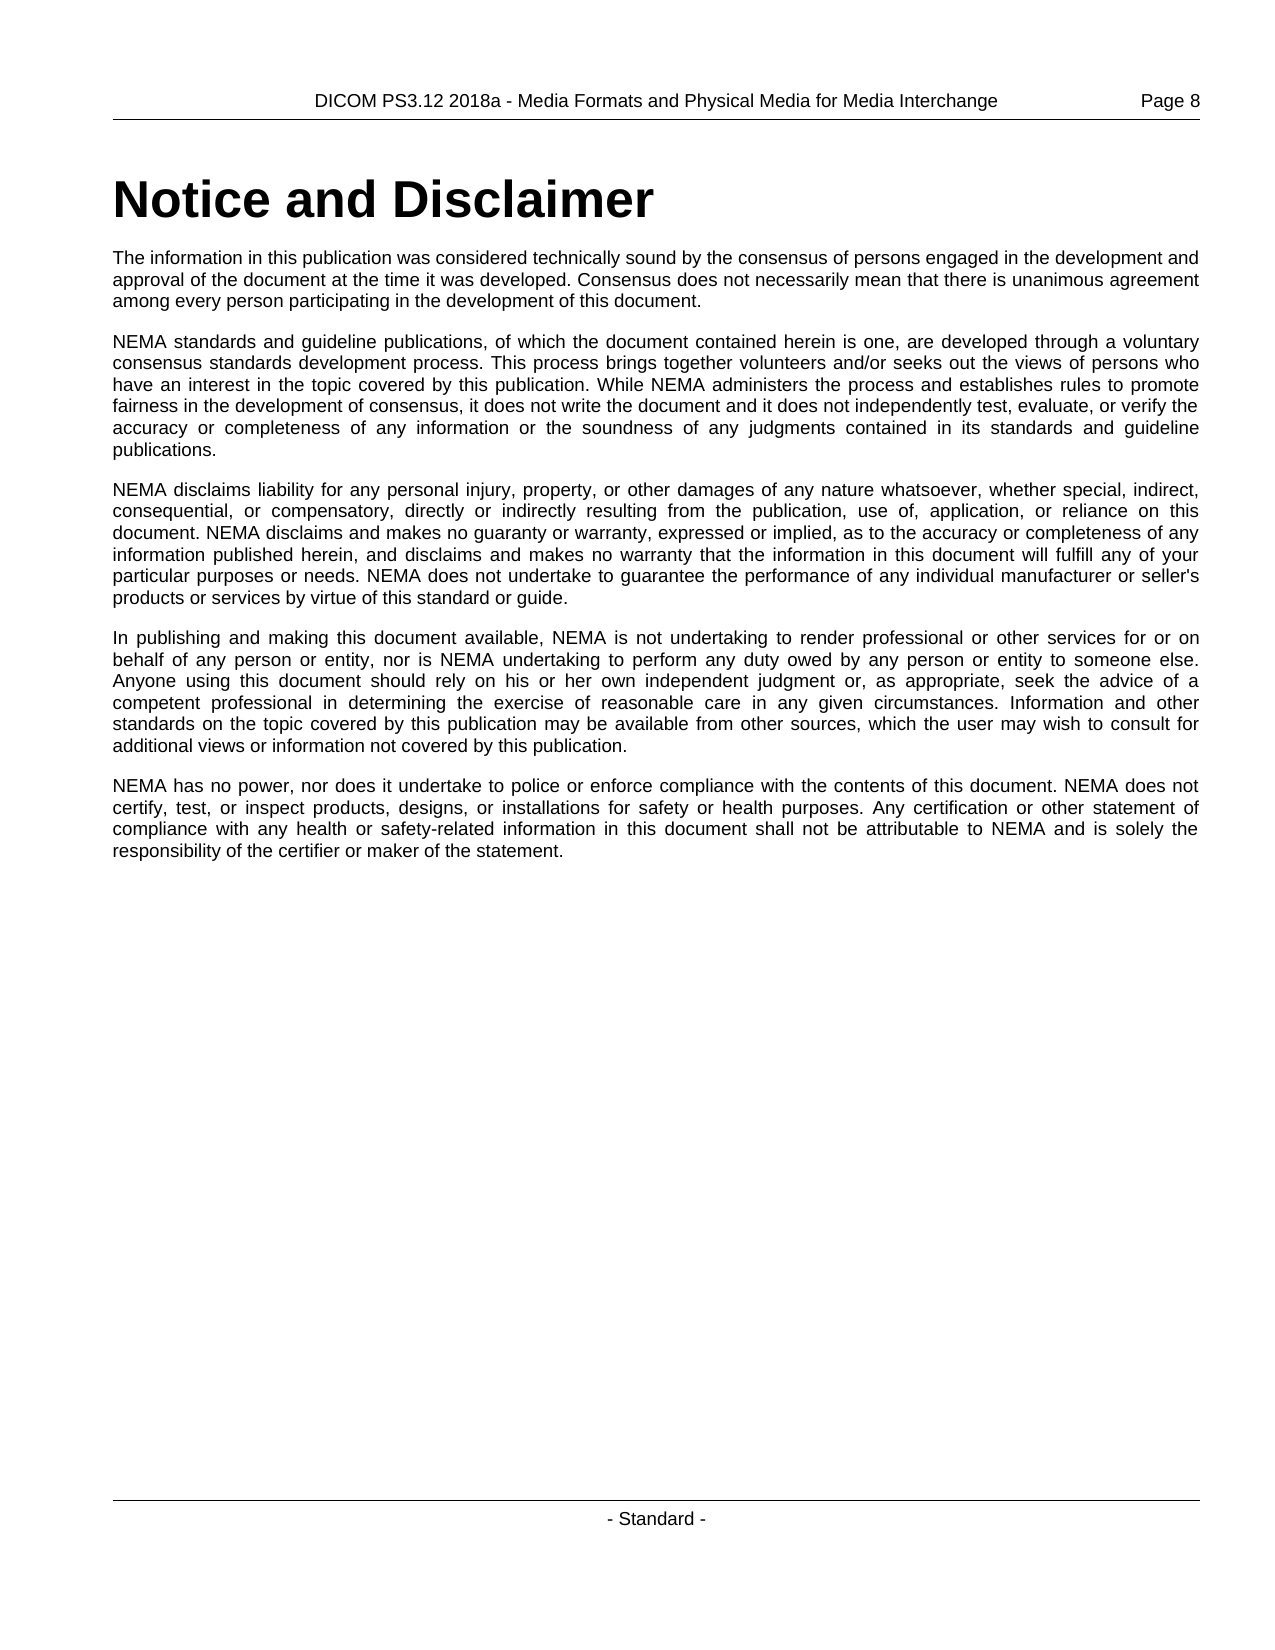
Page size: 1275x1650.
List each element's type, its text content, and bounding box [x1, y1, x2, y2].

text NEMA standards and guideline publications, of which the document contained herein is one, are developed through a voluntary consensus standards development process. This process brings together volunteers and/or seeks out the views of persons who have an interest in the topic covered by this publication. While NEMA administers the process and establishes rules to promote fairness in the development of consensus, it does not write the document and it does not independently test, evaluate, or verify the accuracy or completeness of any information or the soundness of any judgments contained in its standards and guideline publications. [112, 331, 1200, 460]
text NEMA disclaims liability for any personal injury, property, or other damages of any nature whatsoever, whether special, indirect, consequential, or compensatory, directly or indirectly resulting from the publication, use of, application, or reliance on this document. NEMA disclaims and makes no guaranty or warranty, expressed or implied, as to the accuracy or completeness of any information published herein, and disclaims and makes no warranty that the information in this document will fulfill any of your particular purposes or needs. NEMA does not undertake to guarantee the performance of any individual manufacturer or seller's products or services by virtue of this standard or guide. [112, 479, 1200, 608]
text In publishing and making this document available, NEMA is not undertaking to render professional or other services for or on behalf of any person or entity, nor is NEMA undertaking to perform any duty owed by any person or entity to someone else. Anyone using this document should rely on his or her own independent judgment or, as appropriate, seek the advice of a competent professional in determining the exercise of reasonable care in any given circumstances. Information and other standards on the topic covered by this publication may be available from other sources, which the user may wish to consult for additional views or information not covered by this publication. [112, 627, 1200, 756]
text NEMA has no power, nor does it undertake to police or enforce compliance with the contents of this document. NEMA does not certify, test, or inspect products, designs, or installations for safety or health purposes. Any certification or other statement of compliance with any health or safety-related information in this document shall not be attributable to NEMA and is solely the responsibility of the certifier or maker of the statement. [112, 775, 1200, 861]
text The information in this publication was considered technically sound by the consensus of persons engaged in the development and approval of the document at the time it was developed. Consensus does not necessarily mean that there is unanimous agreement among every person participating in the development of this document. [112, 247, 1200, 312]
text Notice and Disclaimer [112, 169, 1200, 228]
